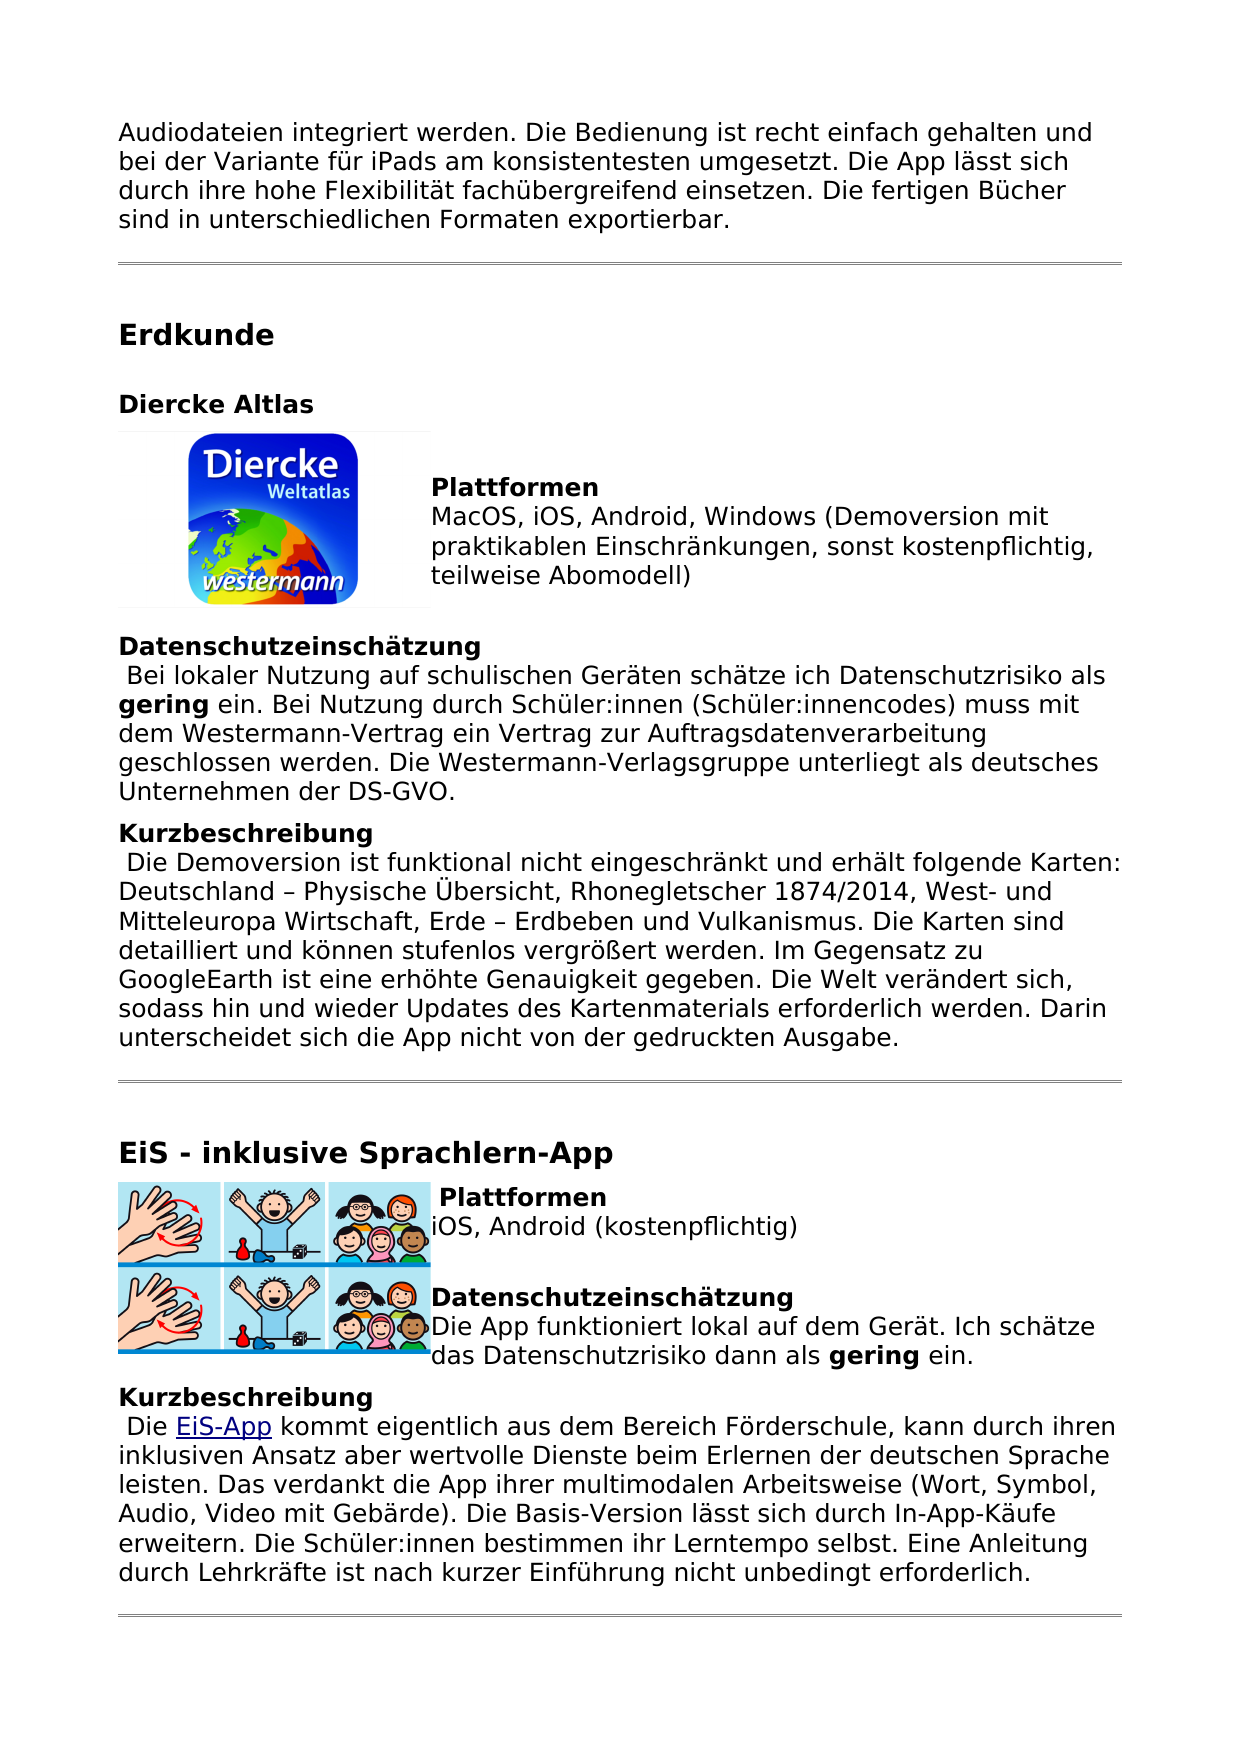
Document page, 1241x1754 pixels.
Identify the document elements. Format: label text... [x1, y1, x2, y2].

text Kurzbeschreibung Die EiS-App kommt eigentlich aus dem Bereich Förderschule, kann durch ihren inklusiven Ansatz aber wertvolle Dienste beim Erlernen der deutschen Sprache leisten. Das verdankt die App ihrer multimodalen Arbeitsweise (Wort, Symbol, Audio, Video mit Gebärde). Die Basis-Version lässt sich durch In-App-Käufe erweitern. Die Schüler:innen bestimmen ihr Lerntempo selbst. Eine Anleitung durch Lehrkräfte ist nach kurzer Einführung nicht unbedingt erforderlich. [118, 1383, 1122, 1587]
subtitle EiS - inklusive Sprachlern-App [118, 1136, 1122, 1170]
text Datenschutzeinschätzung Die App funktioniert lokal auf dem Gerät. Ich schätze das Datenschutzrisiko dann als gering ein. [118, 1283, 1122, 1370]
picture [118, 431, 431, 608]
text Plattformen iOS, Android (kostenpflichtig) [431, 1183, 1122, 1270]
subtitle Diercke Altlas [118, 390, 1122, 419]
text Plattformen MacOS, iOS, Android, Windows (Demoversion mit praktikablen Einschränkungen, sonst kostenpflichtig, teilweise Abomodell) [118, 473, 1122, 619]
subtitle Erdkunde [118, 319, 1122, 353]
picture [118, 1182, 431, 1354]
text Kurzbeschreibung Die Demoversion ist funktional nicht eingeschränkt und erhält folgende Karten: Deutschland – Physische Übersicht, Rhonegletscher 1874/2014, West- und Mitteleuropa Wirtschaft, Erde – Erdbeben und Vulkanismus. Die Karten sind detailliert und können stufenlos vergrößert werden. Im Gegensatz zu GoogleEarth ist eine erhöhte Genauigkeit gegeben. Die Welt verändert sich, sodass hin und wieder Updates des Kartenmaterials erforderlich werden. Darin unterscheidet sich die App nicht von der gedruckten Ausgabe. [118, 819, 1122, 1053]
text Audiodateien integriert werden. Die Bedienung ist recht einfach gehalten und bei der Variante für iPads am konsistentesten umgesetzt. Die App lässt sich durch ihre hohe Flexibilität fachübergreifend einsetzen. Die fertigen Bücher sind in unterschiedlichen Formaten exportierbar. [118, 118, 1122, 235]
text Datenschutzeinschätzung Bei lokaler Nutzung auf schulischen Geräten schätze ich Datenschutzrisiko als gering ein. Bei Nutzung durch Schüler:innen (Schüler:innencodes) muss mit dem Westermann-Vertrag ein Vertrag zur Auftragsdatenverarbeitung geschlossen werden. Die Westermann-Verlagsgruppe unterliegt als deutsches Unternehmen der DS-GVO. [118, 632, 1122, 807]
